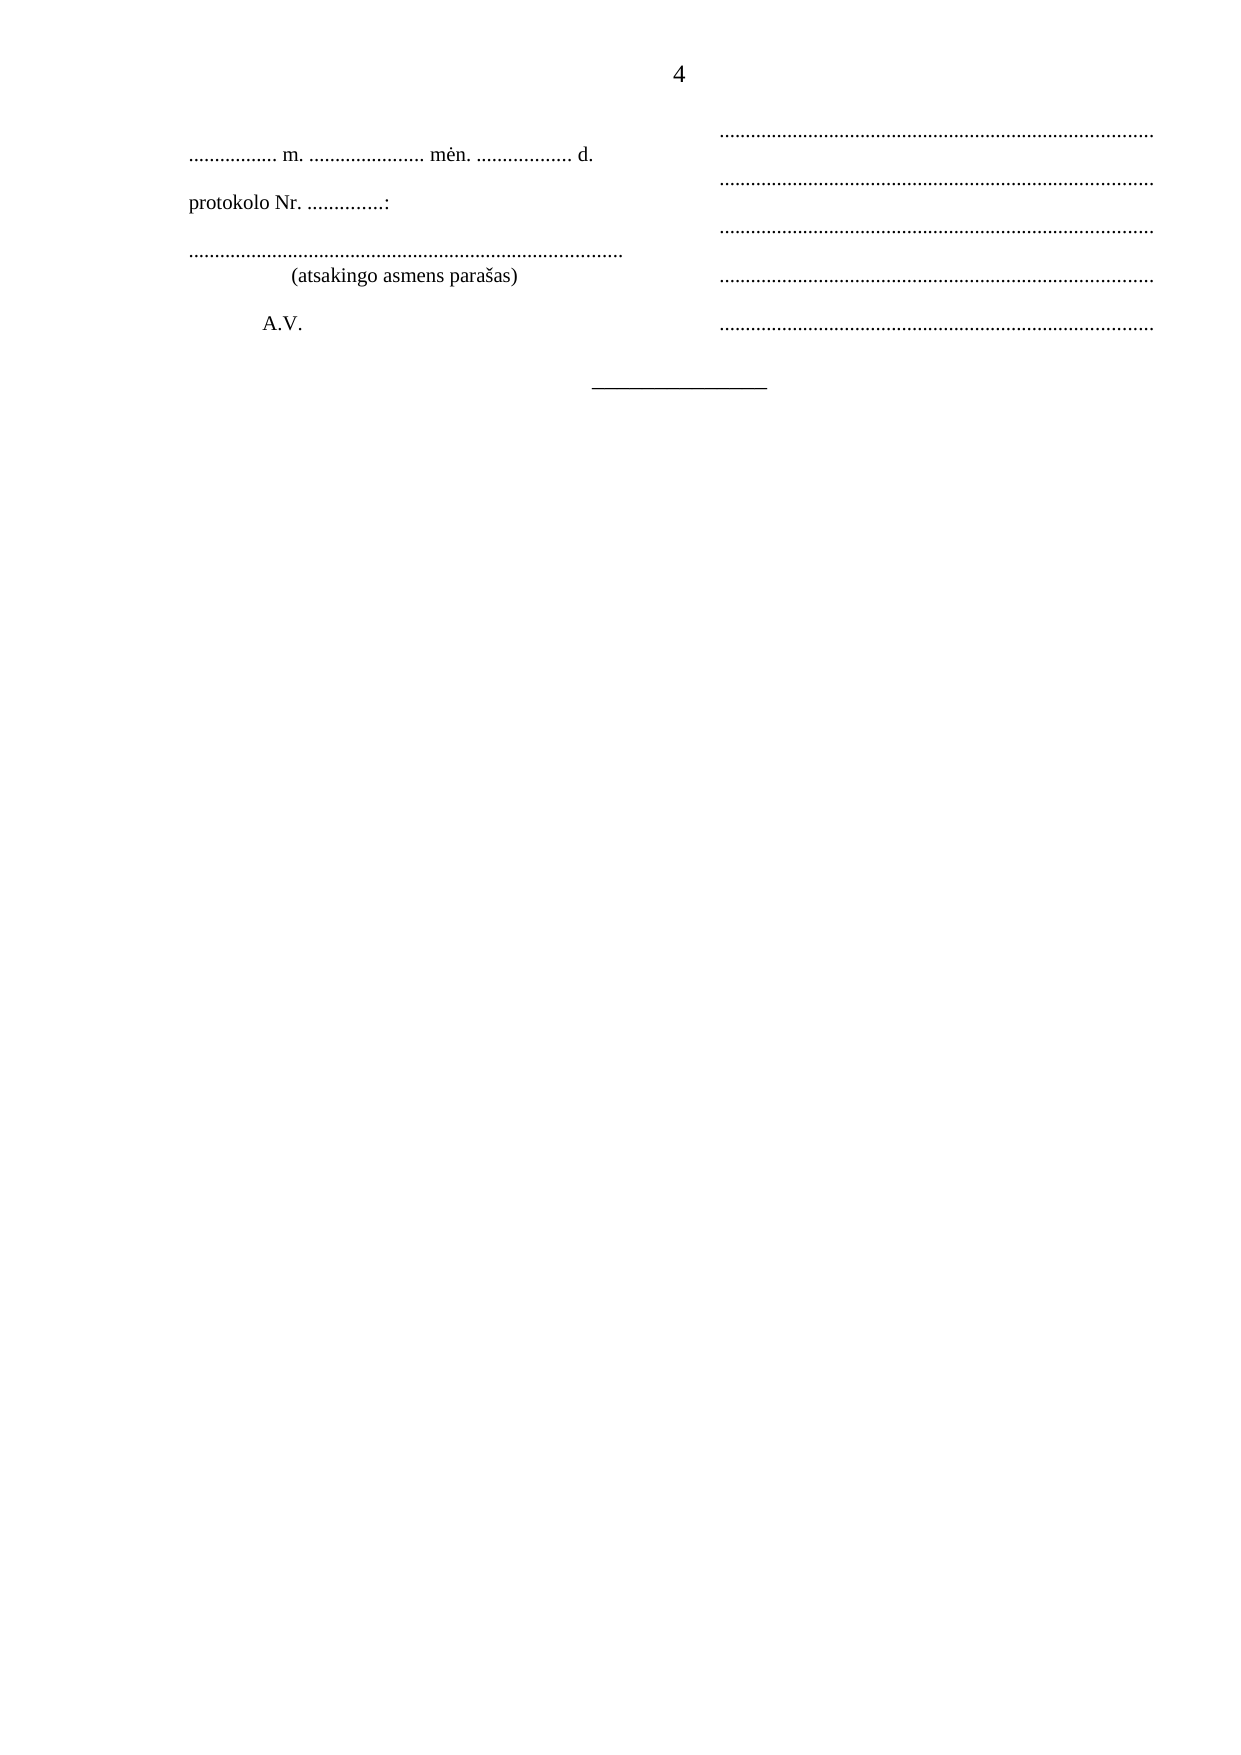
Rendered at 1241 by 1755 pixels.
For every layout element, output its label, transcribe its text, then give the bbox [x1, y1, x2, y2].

table_cell [632, 214, 708, 238]
table_cell [177, 166, 632, 190]
table_cell [632, 118, 708, 142]
table_cell [177, 287, 387, 311]
table_cell [708, 190, 1181, 214]
table_cell [177, 118, 387, 142]
table_cell [632, 142, 708, 166]
table_cell [632, 287, 708, 311]
table_cell [708, 214, 1181, 238]
table_cell protokolo Nr. : [177, 190, 632, 214]
table_cell [388, 287, 632, 311]
table_cell A.V. [177, 311, 387, 335]
table_cell [632, 239, 708, 262]
table_cell [708, 239, 1181, 262]
table_cell [708, 166, 1181, 190]
table_cell [632, 263, 708, 287]
table_cell [708, 287, 1181, 311]
table_cell [388, 118, 632, 142]
table_cell [177, 239, 632, 262]
table_cell [177, 335, 387, 363]
table_cell [632, 311, 708, 335]
table_cell m. mėn. d. [177, 142, 632, 166]
table_cell [177, 214, 387, 238]
table_cell (atsakingo asmens parašas) [177, 263, 632, 287]
table_cell [388, 311, 632, 335]
table_cell [632, 166, 708, 190]
table_cell [708, 142, 1181, 166]
table_cell [708, 335, 1181, 363]
text ______________ [177, 363, 1181, 392]
table_cell [708, 311, 1181, 335]
table_cell [708, 118, 1181, 142]
table_cell [632, 190, 708, 214]
table_cell [388, 214, 632, 238]
table_cell [632, 335, 708, 363]
table_cell [708, 263, 1181, 287]
table_cell [388, 335, 632, 363]
